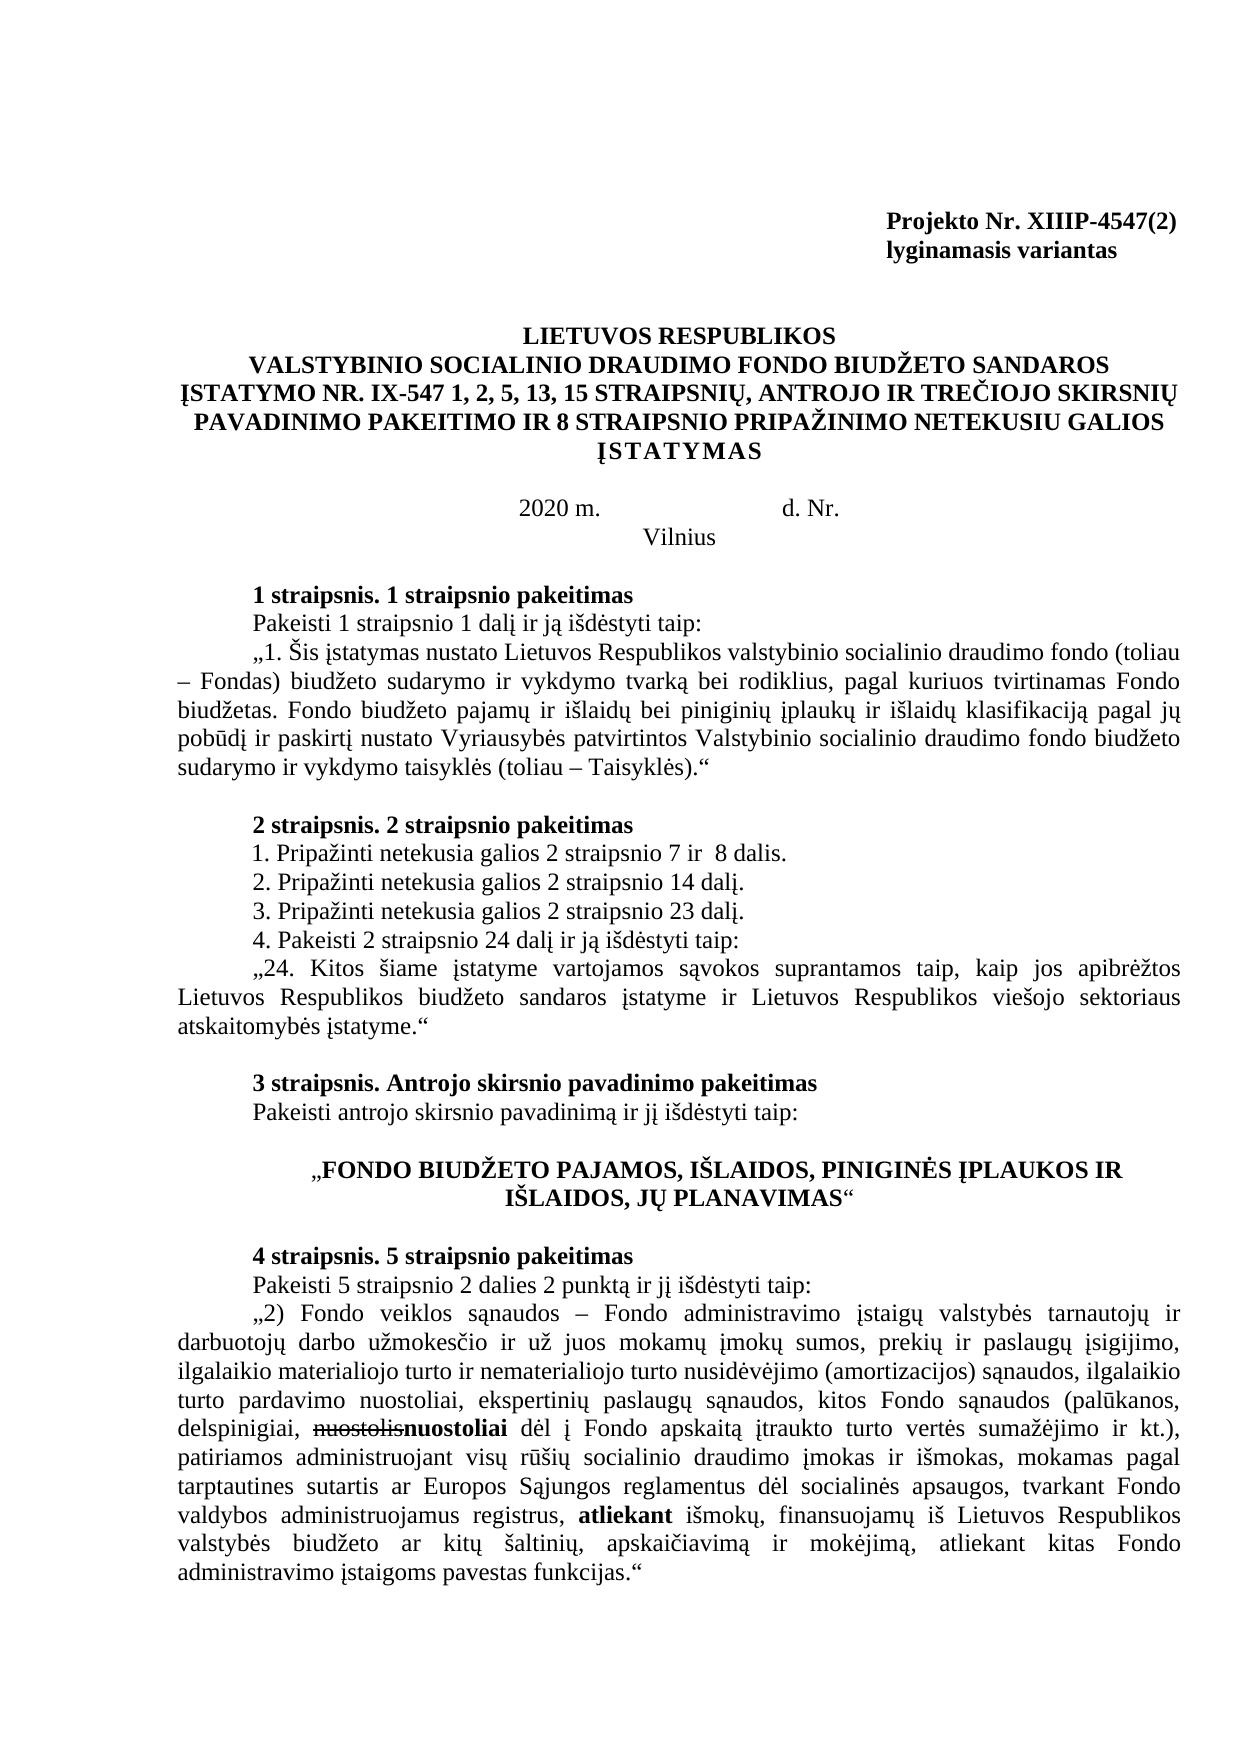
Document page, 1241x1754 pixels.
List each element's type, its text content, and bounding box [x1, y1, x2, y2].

text 3. Pripažinti netekusia galios 2 straipsnio 23 dalį. [177, 896, 1181, 925]
text 2. Pripažinti netekusia galios 2 straipsnio 14 dalį. [252, 867, 1181, 896]
text Pakeisti antrojo skirsnio pavadinimą ir jį išdėstyti taip: [177, 1097, 1181, 1126]
text 4. Pakeisti 2 straipsnio 24 dalį ir ją išdėstyti taip: [177, 925, 1181, 953]
text ĮSTATYMAS [177, 436, 1181, 465]
text 3 straipsnis. Antrojo skirsnio pavadinimo pakeitimas [177, 1068, 1181, 1097]
text „2) Fondo veiklos sąnaudos – Fondo administravimo įstaigų valstybės tarnautojų ir darbuotojų darbo užmokesčio ir už juos mokamų įmokų sumos, prekių ir paslaugų įsigijimo, ilgalaikio materialiojo turto ir nematerialiojo turto nusidėvėjimo (amortizacijos) sąnaudos, ilgalaikio turto pardavimo nuostoliai, ekspertinių paslaugų sąnaudos, kitos Fondo sąnaudos (palūkanos, delspinigiai, nuostolisnuostoliai dėl į Fondo apskaitą įtraukto turto vertės sumažėjimo ir kt.), patiriamos administruojant visų rūšių socialinio draudimo įmokas ir išmokas, mokamas pagal tarptautines sutartis ar Europos Sąjungos reglamentus dėl socialinės apsaugos, tvarkant Fondo valdybos administruojamus registrus, atliekant išmokų, finansuojamų iš Lietuvos Respublikos valstybės biudžeto ar kitų šaltinių, apskaičiavimą ir mokėjimą, atliekant kitas Fondo administravimo įstaigoms pavestas funkcijas.“ [177, 1298, 1181, 1586]
text Projekto Nr. XIIIP-4547(2) lyginamasis variantas [886, 206, 1181, 263]
text 1. Pripažinti netekusia galios 2 straipsnio 7 ir 8 dalis. [177, 838, 1181, 867]
text „1. Šis įstatymas nustato Lietuvos Respublikos valstybinio socialinio draudimo fondo (toliau – Fondas) biudžeto sudarymo ir vykdymo tvarką bei rodiklius, pagal kuriuos tvirtinamas Fondo biudžetas. Fondo biudžeto pajamų ir išlaidų bei piniginių įplaukų ir išlaidų klasifikaciją pagal jų pobūdį ir paskirtį nustato Vyriausybės patvirtintos Valstybinio socialinio draudimo fondo biudžeto sudarymo ir vykdymo taisyklės (toliau – Taisyklės).“ [177, 637, 1181, 781]
text „24. Kitos šiame įstatyme vartojamos sąvokos suprantamos taip, kaip jos apibrėžtos Lietuvos Respublikos biudžeto sandaros įstatyme ir Lietuvos Respublikos viešojo sektoriaus atskaitomybės įstatyme.“ [177, 953, 1181, 1040]
text Vilnius [177, 522, 1181, 551]
text 4 straipsnis. 5 straipsnio pakeitimas [177, 1241, 1181, 1270]
text Pakeisti 1 straipsnio 1 dalį ir ją išdėstyti taip: [177, 608, 1181, 637]
text 1 straipsnis. 1 straipsnio pakeitimas [177, 580, 1181, 608]
text 2020 m. d. Nr. [177, 493, 1181, 522]
text 2 straipsnis. 2 straipsnio pakeitimas [177, 810, 1181, 838]
text „FONDO BIUDŽETO PAJAMOS, IŠLAIDOS, PINIGINĖS ĮPLAUKOS IR IŠLAIDOS, JŲ PLANAVIMAS“ [177, 1155, 1181, 1212]
text Pakeisti 5 straipsnio 2 dalies 2 punktą ir jį išdėstyti taip: [177, 1270, 1181, 1298]
text LIETUVOS RESPUBLIKOS VALSTYBINIO SOCIALINIO DRAUDIMO FONDO BIUDŽETO SANDAROS ĮSTATYMO NR. IX-547 1, 2, 5, 13, 15 STRAIPSNIŲ, ANTROJO IR TREČIOJO SKIRSNIŲ PAVADINIMO PAKEITIMO IR 8 STRAIPSNIO PRIPAŽINIMO NETEKUSIU GALIOS [177, 321, 1181, 436]
